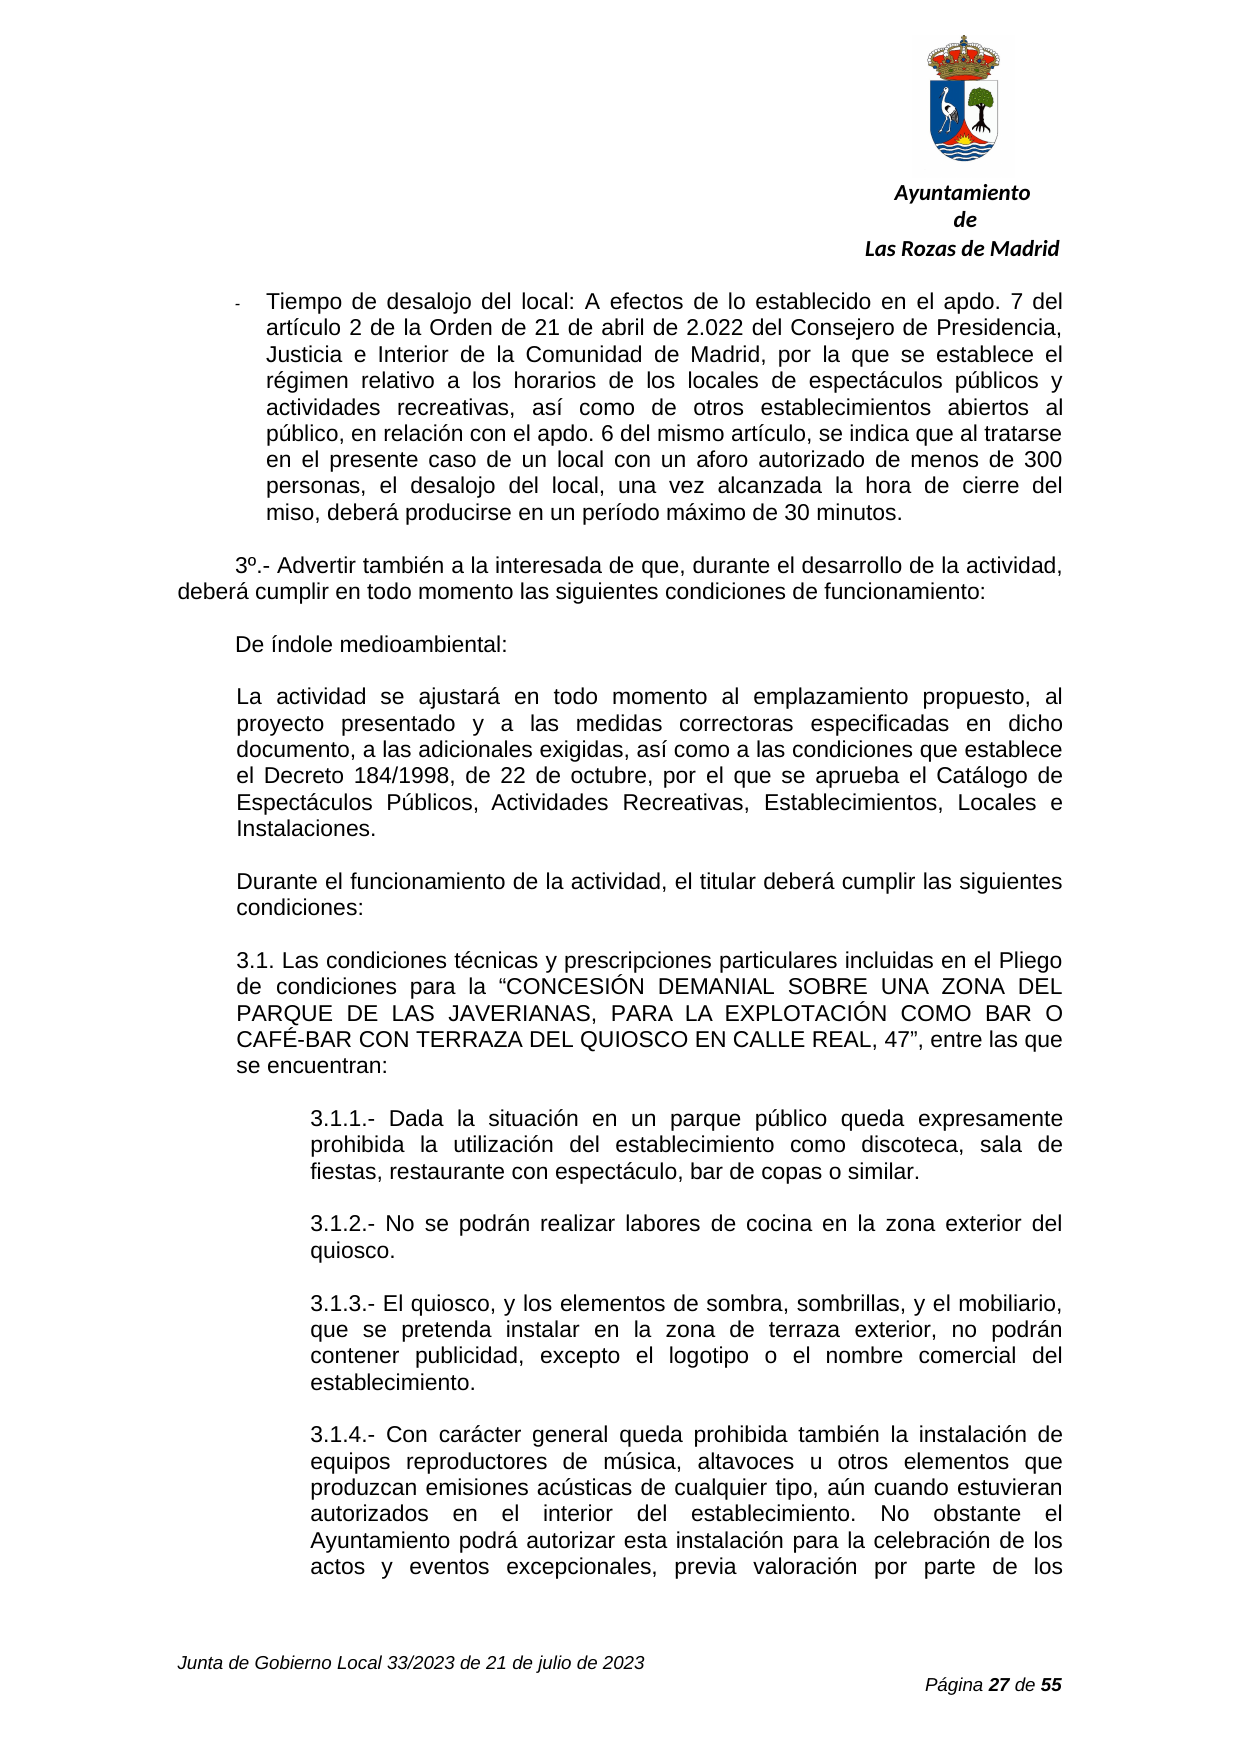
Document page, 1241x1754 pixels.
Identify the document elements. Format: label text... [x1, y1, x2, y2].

text 3.1. Las condiciones técnicas y prescripciones particulares incluidas en el Pliego de condiciones para la “CONCESIÓN DEMANIAL SOBRE UNA ZONA DEL PARQUE DE LAS JAVERIANAS, PARA LA EXPLOTACIÓN COMO BAR O CAFÉ-BAR CON TERRAZA DEL QUIOSCO EN CALLE REAL, 47”, entre las que se encuentran: [236, 947, 1063, 1079]
text Durante el funcionamiento de la actividad, el titular deberá cumplir las siguientes condiciones: [236, 868, 1063, 921]
text 3.1.2.- No se podrán realizar labores de cocina en la zona exterior del quiosco. [310, 1210, 1063, 1263]
text 3.1.3.- El quiosco, y los elementos de sombra, sombrillas, y el mobiliario, que se pretenda instalar en la zona de terraza exterior, no podrán contener publicidad, excepto el logotipo o el nombre comercial del establecimiento. [310, 1289, 1063, 1395]
text 3.1.4.- Con carácter general queda prohibida también la instalación de equipos reproductores de música, altavoces u otros elementos que produzcan emisiones acústicas de cualquier tipo, aún cuando estuvieran autorizados en el interior del establecimiento. No obstante el Ayuntamiento podrá autorizar esta instalación para la celebración de los actos y eventos excepcionales, previa valoración por parte de los [310, 1421, 1063, 1579]
list Tiempo de desalojo del local: A efectos de lo establecido en el apdo. 7 del artículo 2 de la Orden de 21 de abril de 2.022 del Consejero de Presidencia, Justicia e Interior de la Comunidad de Madrid, por la que se establece el régimen relativo a los horarios de los locales de espectáculos públicos y actividades recreativas, así como de otros establecimientos abiertos al público, en relación con el apdo. 6 del mismo artículo, se indica que al tratarse en el presente caso de un local con un aforo autorizado de menos de 300 personas, el desalojo del local, una vez alcanzada la hora de cierre del miso, deberá producirse en un período máximo de 30 minutos. [235, 288, 1063, 525]
text La actividad se ajustará en todo momento al emplazamiento propuesto, al proyecto presentado y a las medidas correctoras especificadas en dicho documento, a las adicionales exigidas, así como a las condiciones que establece el Decreto 184/1998, de 22 de octubre, por el que se aprueba el Catálogo de Espectáculos Públicos, Actividades Recreativas, Establecimientos, Locales e Instalaciones. [236, 683, 1063, 841]
text 3º.- Advertir también a la interesada de que, durante el desarrollo de la actividad, deberá cumplir en todo momento las siguientes condiciones de funcionamiento: [177, 552, 1063, 604]
text 3.1.1.- Dada la situación en un parque público queda expresamente prohibida la utilización del establecimiento como discoteca, sala de fiestas, restaurante con espectáculo, bar de copas o similar. [310, 1105, 1063, 1184]
text De índole medioambiental: [177, 631, 1063, 657]
